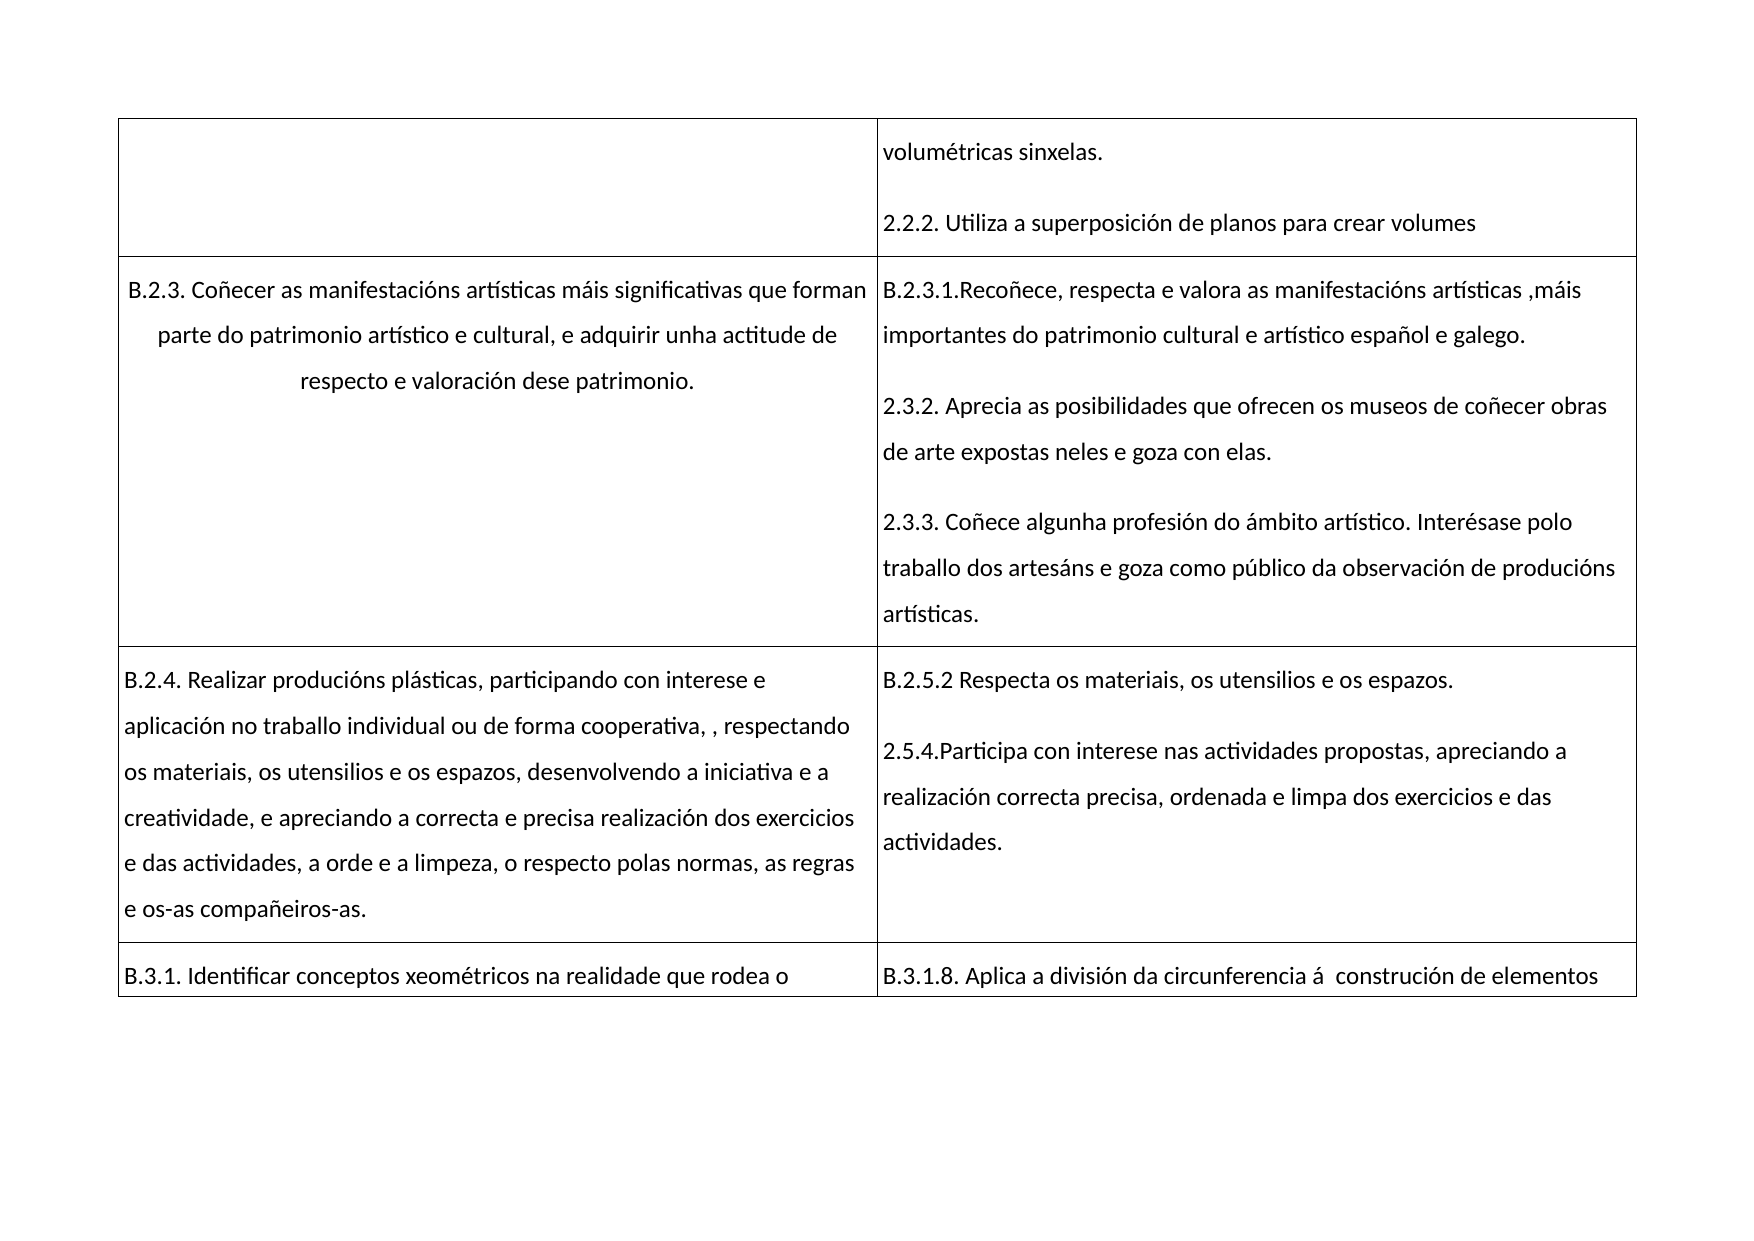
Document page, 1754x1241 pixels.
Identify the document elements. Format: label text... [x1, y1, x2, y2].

table_cell [119, 119, 877, 256]
table_cell B.2.5.2 Respecta os materiais, os utensilios e os espazos. 2.5.4.Participa con interese nas actividades propostas, apreciando a realización correcta precisa, ordenada e limpa dos exercicios e das actividades. [878, 647, 1636, 942]
table_cell volumétricas sinxelas. 2.2.2. Utiliza a superposición de planos para crear volumes [878, 119, 1636, 256]
table_cell B.2.4. Realizar producións plásticas, participando con interese e aplicación no traballo individual ou de forma cooperativa, , respectando os materiais, os utensilios e os espazos, desenvolvendo a iniciativa e a creatividade, e apreciando a correcta e precisa realización dos exercicios e das actividades, a orde e a limpeza, o respecto polas normas, as regras e os-as compañeiros-as. [119, 647, 877, 942]
table_cell B.2.3. Coñecer as manifestacións artísticas máis significativas que forman parte do patrimonio artístico e cultural, e adquirir unha actitude de respecto e valoración dese patrimonio. [119, 257, 877, 646]
table_cell B.3.1. Identificar conceptos xeométricos na realidade que rodea o [119, 943, 877, 996]
table_cell B.3.1.8. Aplica a división da circunferencia á construción de elementos [878, 943, 1636, 996]
table_cell B.2.3.1.Recoñece, respecta e valora as manifestacións artísticas ,máis importantes do patrimonio cultural e artístico español e galego. 2.3.2. Aprecia as posibilidades que ofrecen os museos de coñecer obras de arte expostas neles e goza con elas. 2.3.3. Coñece algunha profesión do ámbito artístico. Interésase polo traballo dos artesáns e goza como público da observación de producións artísticas. [878, 257, 1636, 646]
